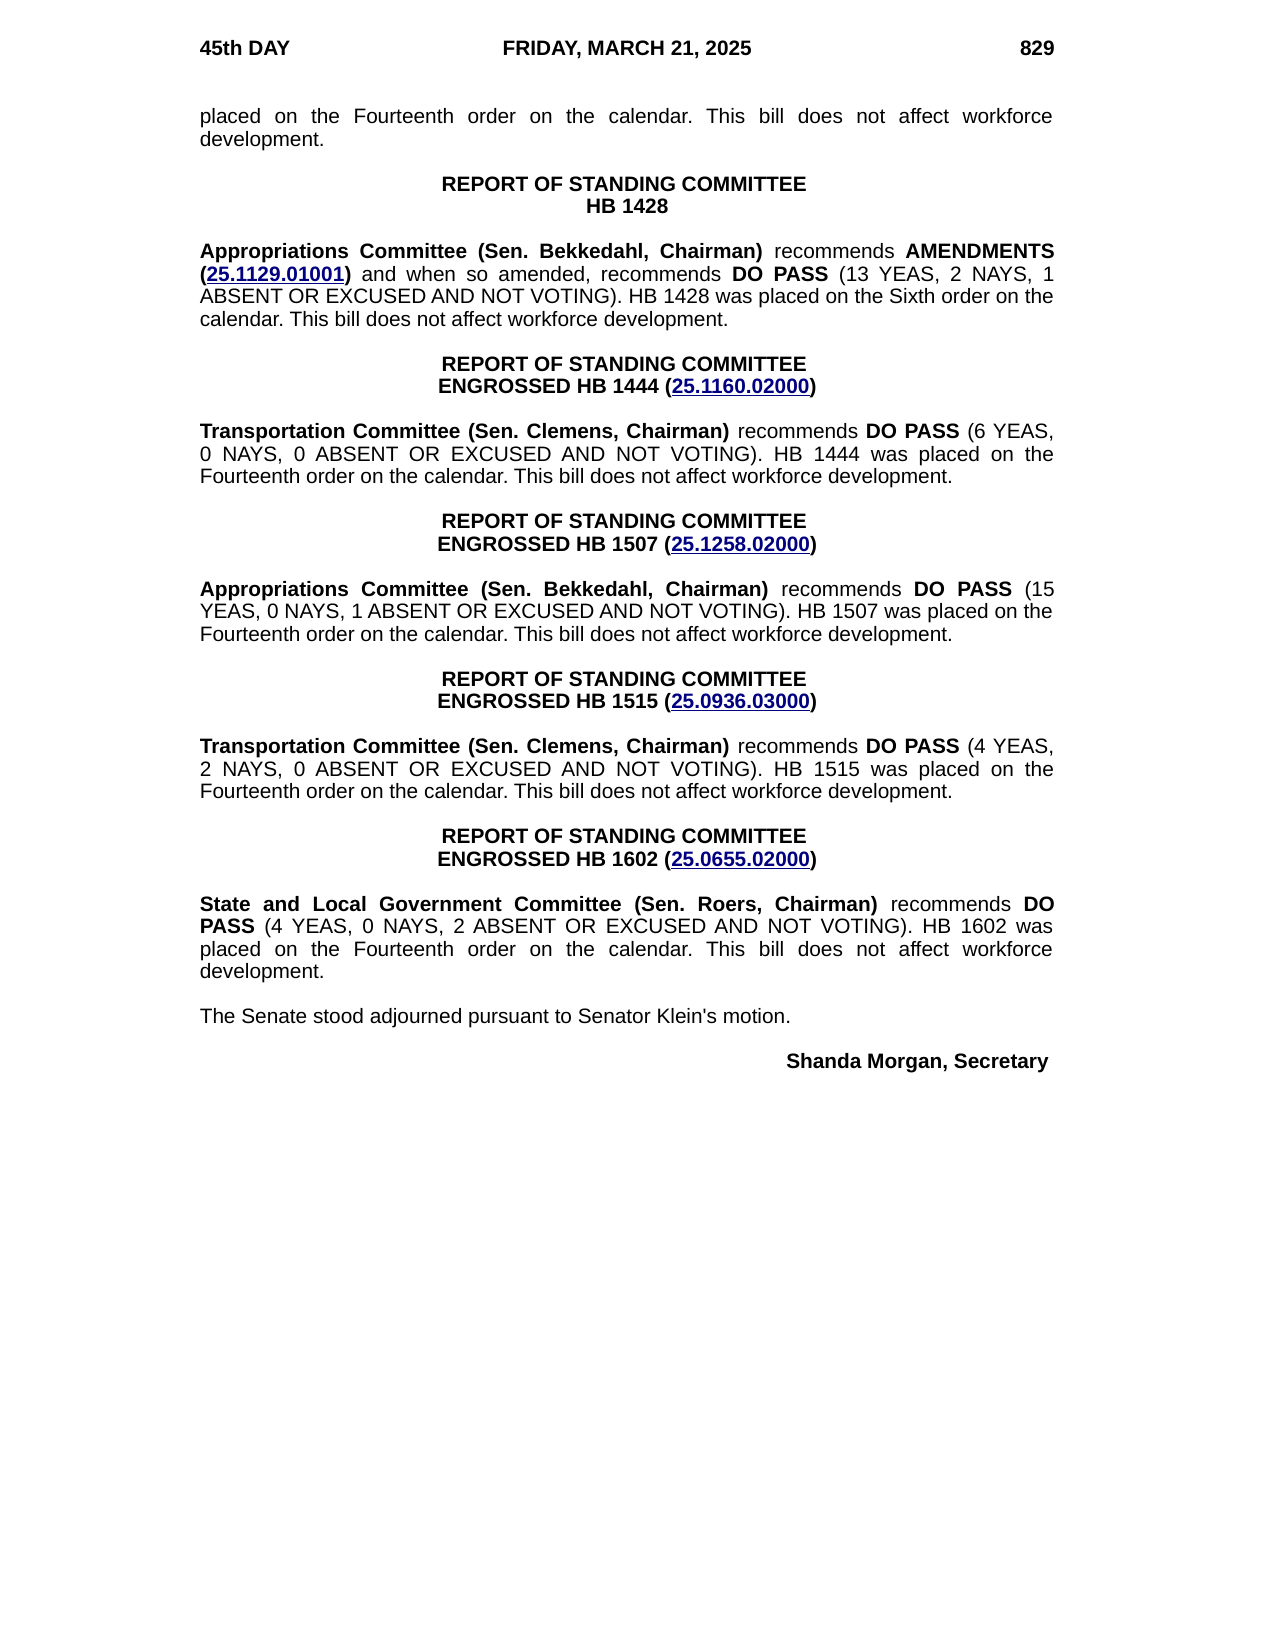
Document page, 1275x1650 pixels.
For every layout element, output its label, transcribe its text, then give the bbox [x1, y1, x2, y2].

subtitle Page 829 [9, 9, 109, 33]
text Transportation Committee (Sen. Clemens, Chairman) recommends DO PASS (4 YEAS, 2 NAYS, 0 ABSENT OR EXCUSED AND NOT VOTING). HB 1515 was placed on the Fourteenth order on the calendar. This bill does not affect workforce development. [199, 736, 1054, 803]
text Appropriations Committee (Sen. Bekkedahl, Chairman) recommends AMENDMENTS (25.1129.01001) and when so amended, recommends DO PASS (13 YEAS, 2 NAYS, 1 ABSENT OR EXCUSED AND NOT VOTING). HB 1428 was placed on the Sixth order on the calendar. This bill does not affect workforce development. [199, 241, 1054, 331]
text Shanda Morgan, Secretary [199, 1051, 1054, 1073]
text REPORT OF STANDING COMMITTEE HB 1428 [199, 173, 1054, 218]
text Transportation Committee (Sen. Clemens, Chairman) recommends DO PASS (6 YEAS, 0 NAYS, 0 ABSENT OR EXCUSED AND NOT VOTING). HB 1444 was placed on the Fourteenth order on the calendar. This bill does not affect workforce development. [199, 421, 1054, 488]
text [0, 0, 118, 42]
text The Senate stood adjourned pursuant to Senator Klein's motion. [199, 1006, 1054, 1028]
text placed on the Fourteenth order on the calendar. This bill does not affect workforce development. [199, 106, 1054, 151]
text REPORT OF STANDING COMMITTEE ENGROSSED HB 1444 (25.1160.02000) [199, 353, 1054, 398]
text REPORT OF STANDING COMMITTEE ENGROSSED HB 1602 (25.0655.02000) [199, 826, 1054, 871]
text REPORT OF STANDING COMMITTEE ENGROSSED HB 1515 (25.0936.03000) [199, 668, 1054, 713]
text REPORT OF STANDING COMMITTEE ENGROSSED HB 1507 (25.1258.02000) [199, 511, 1054, 556]
text Appropriations Committee (Sen. Bekkedahl, Chairman) recommends DO PASS (15 YEAS, 0 NAYS, 1 ABSENT OR EXCUSED AND NOT VOTING). HB 1507 was placed on the Fourteenth order on the calendar. This bill does not affect workforce development. [199, 578, 1054, 646]
text State and Local Government Committee (Sen. Roers, Chairman) recommends DO PASS (4 YEAS, 0 NAYS, 2 ABSENT OR EXCUSED AND NOT VOTING). HB 1602 was placed on the Fourteenth order on the calendar. This bill does not affect workforce development. [199, 893, 1054, 983]
